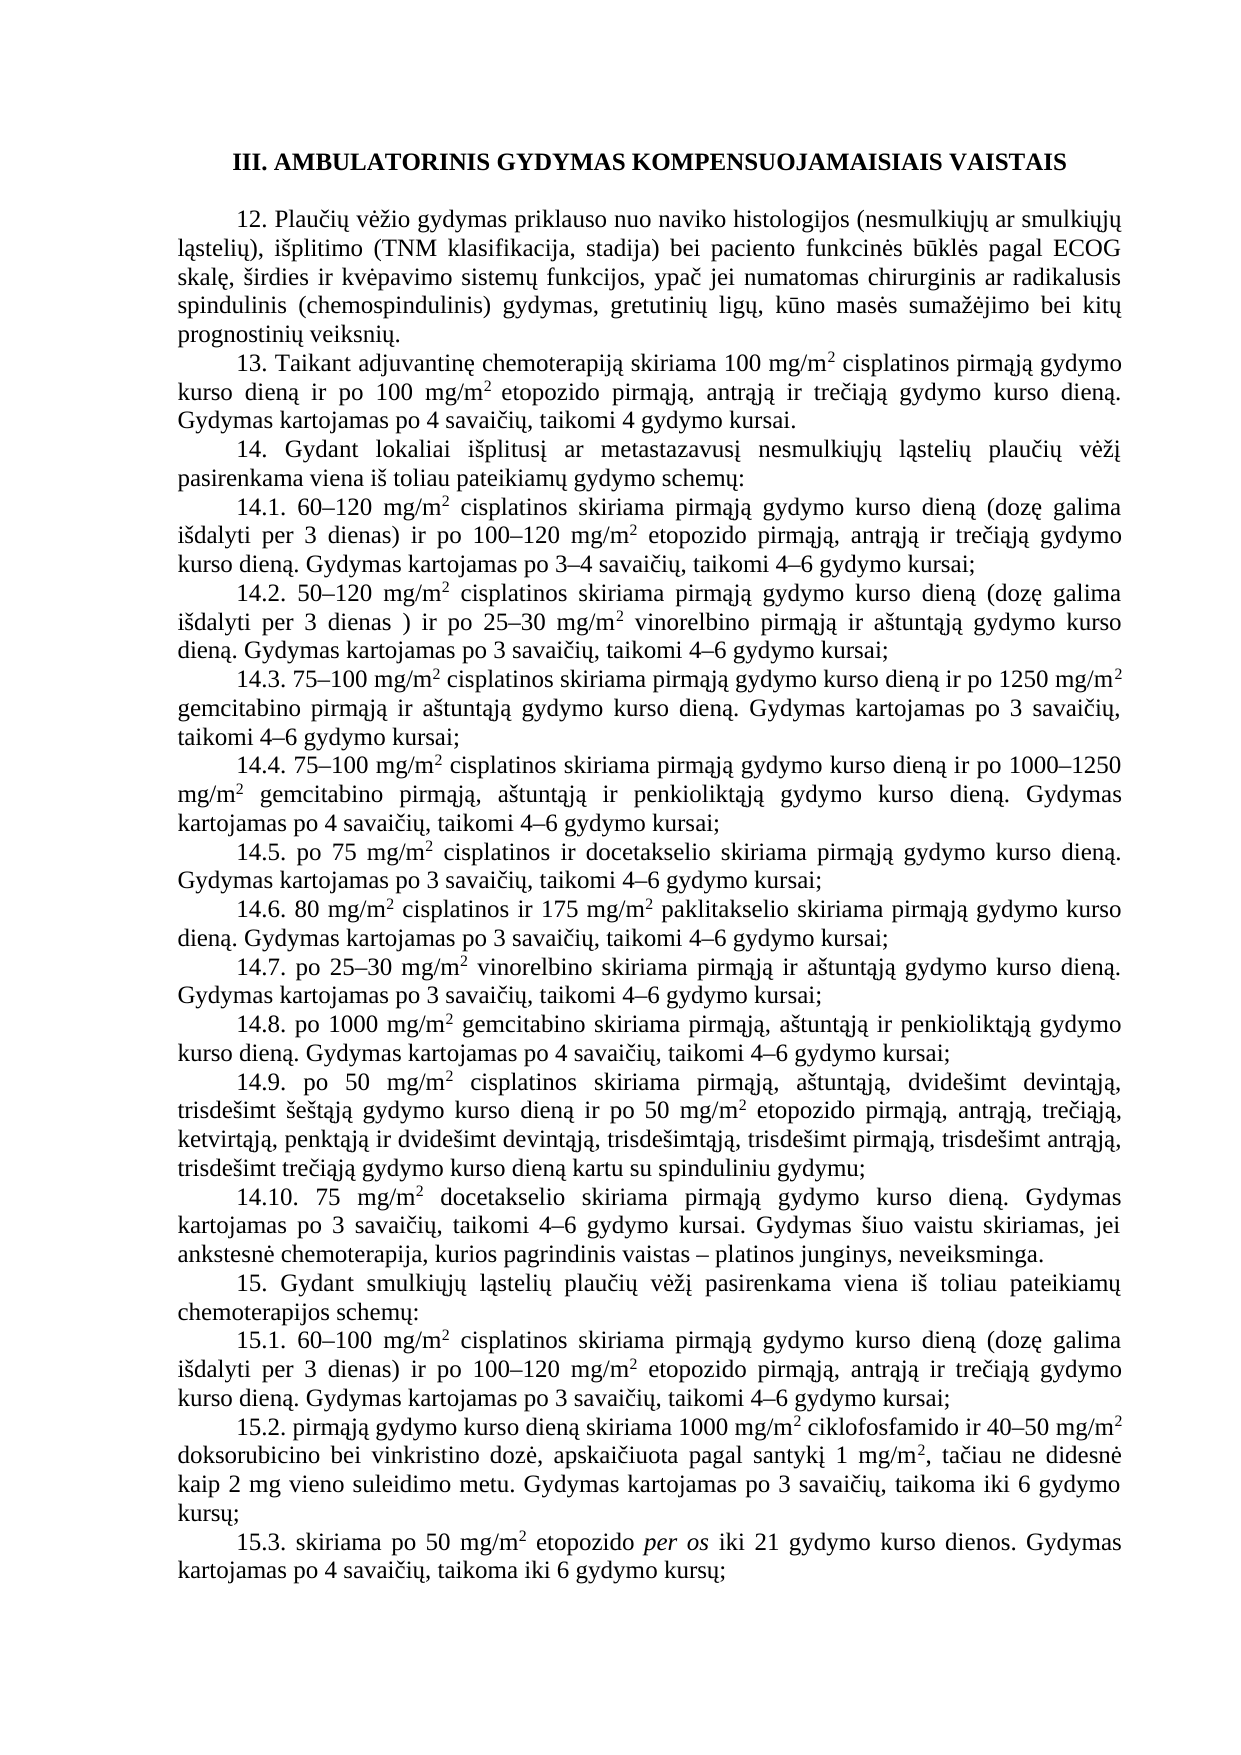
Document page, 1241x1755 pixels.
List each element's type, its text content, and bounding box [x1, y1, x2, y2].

text 14.5. po 75 mg/m2 cisplatinos ir docetakselio skiriama pirmąją gydymo kurso dieną. Gydymas kartojamas po 3 savaičių, taikomi 4–6 gydymo kursai; [177, 837, 1122, 894]
text 14. Gydant lokaliai išplitusį ar metastazavusį nesmulkiųjų ląstelių plaučių vėžį pasirenkama viena iš toliau pateikiamų gydymo schemų: [177, 434, 1122, 492]
text 14.3. 75–100 mg/m2 cisplatinos skiriama pirmąją gydymo kurso dieną ir po 1250 mg/m2 gemcitabino pirmąją ir aštuntąją gydymo kurso dieną. Gydymas kartojamas po 3 savaičių, taikomi 4–6 gydymo kursai; [177, 664, 1122, 751]
text 15.3. skiriama po 50 mg/m2 etopozido per os iki 21 gydymo kurso dienos. Gydymas kartojamas po 4 savaičių, taikoma iki 6 gydymo kursų; [177, 1527, 1122, 1584]
text III. AMBULATORINIS GYDYMAS KOMPENSUOJAMAISIAIS VAISTAIS [177, 147, 1122, 176]
text 14.9. po 50 mg/m2 cisplatinos skiriama pirmąją, aštuntąją, dvidešimt devintąją, trisdešimt šeštąją gydymo kurso dieną ir po 50 mg/m2 etopozido pirmąją, antrąją, trečiąją, ketvirtąją, penktąją ir dvidešimt devintąją, trisdešimtąją, trisdešimt pirmąją, trisdešimt antrąją, trisdešimt trečiąją gydymo kurso dieną kartu su spinduliniu gydymu; [177, 1067, 1122, 1182]
text 14.2. 50–120 mg/m2 cisplatinos skiriama pirmąją gydymo kurso dieną (dozę galima išdalyti per 3 dienas ) ir po 25–30 mg/m2 vinorelbino pirmąją ir aštuntąją gydymo kurso dieną. Gydymas kartojamas po 3 savaičių, taikomi 4–6 gydymo kursai; [177, 578, 1122, 664]
text 14.10. 75 mg/m2 docetakselio skiriama pirmąją gydymo kurso dieną. Gydymas kartojamas po 3 savaičių, taikomi 4–6 gydymo kursai. Gydymas šiuo vaistu skiriamas, jei ankstesnė chemoterapija, kurios pagrindinis vaistas – platinos junginys, neveiksminga. [177, 1182, 1122, 1268]
text 15.1. 60–100 mg/m2 cisplatinos skiriama pirmąją gydymo kurso dieną (dozę galima išdalyti per 3 dienas) ir po 100–120 mg/m2 etopozido pirmąją, antrąją ir trečiąją gydymo kurso dieną. Gydymas kartojamas po 3 savaičių, taikomi 4–6 gydymo kursai; [177, 1326, 1122, 1412]
text 15. Gydant smulkiųjų ląstelių plaučių vėžį pasirenkama viena iš toliau pateikiamų chemoterapijos schemų: [177, 1268, 1122, 1326]
text 14.8. po 1000 mg/m2 gemcitabino skiriama pirmąją, aštuntąją ir penkioliktąją gydymo kurso dieną. Gydymas kartojamas po 4 savaičių, taikomi 4–6 gydymo kursai; [177, 1009, 1122, 1067]
text 14.4. 75–100 mg/m2 cisplatinos skiriama pirmąją gydymo kurso dieną ir po 1000–1250 mg/m2 gemcitabino pirmąją, aštuntąją ir penkioliktąją gydymo kurso dieną. Gydymas kartojamas po 4 savaičių, taikomi 4–6 gydymo kursai; [177, 751, 1122, 837]
text 13. Taikant adjuvantinę chemoterapiją skiriama 100 mg/m2 cisplatinos pirmąją gydymo kurso dieną ir po 100 mg/m2 etopozido pirmąją, antrąją ir trečiąją gydymo kurso dieną. Gydymas kartojamas po 4 savaičių, taikomi 4 gydymo kursai. [177, 348, 1122, 434]
text 12. Plaučių vėžio gydymas priklauso nuo naviko histologijos (nesmulkiųjų ar smulkiųjų ląstelių), išplitimo (TNM klasifikacija, stadija) bei paciento funkcinės būklės pagal ECOG skalę, širdies ir kvėpavimo sistemų funkcijos, ypač jei numatomas chirurginis ar radikalusis spindulinis (chemospindulinis) gydymas, gretutinių ligų, kūno masės sumažėjimo bei kitų prognostinių veiksnių. [177, 204, 1122, 348]
text 14.6. 80 mg/m2 cisplatinos ir 175 mg/m2 paklitakselio skiriama pirmąją gydymo kurso dieną. Gydymas kartojamas po 3 savaičių, taikomi 4–6 gydymo kursai; [177, 894, 1122, 952]
text 14.7. po 25–30 mg/m2 vinorelbino skiriama pirmąją ir aštuntąją gydymo kurso dieną. Gydymas kartojamas po 3 savaičių, taikomi 4–6 gydymo kursai; [177, 952, 1122, 1009]
text 15.2. pirmąją gydymo kurso dieną skiriama 1000 mg/m2 ciklofosfamido ir 40–50 mg/m2 doksorubicino bei vinkristino dozė, apskaičiuota pagal santykį 1 mg/m2, tačiau ne didesnė kaip 2 mg vieno suleidimo metu. Gydymas kartojamas po 3 savaičių, taikoma iki 6 gydymo kursų; [177, 1412, 1122, 1527]
text 14.1. 60–120 mg/m2 cisplatinos skiriama pirmąją gydymo kurso dieną (dozę galima išdalyti per 3 dienas) ir po 100–120 mg/m2 etopozido pirmąją, antrąją ir trečiąją gydymo kurso dieną. Gydymas kartojamas po 3–4 savaičių, taikomi 4–6 gydymo kursai; [177, 492, 1122, 578]
